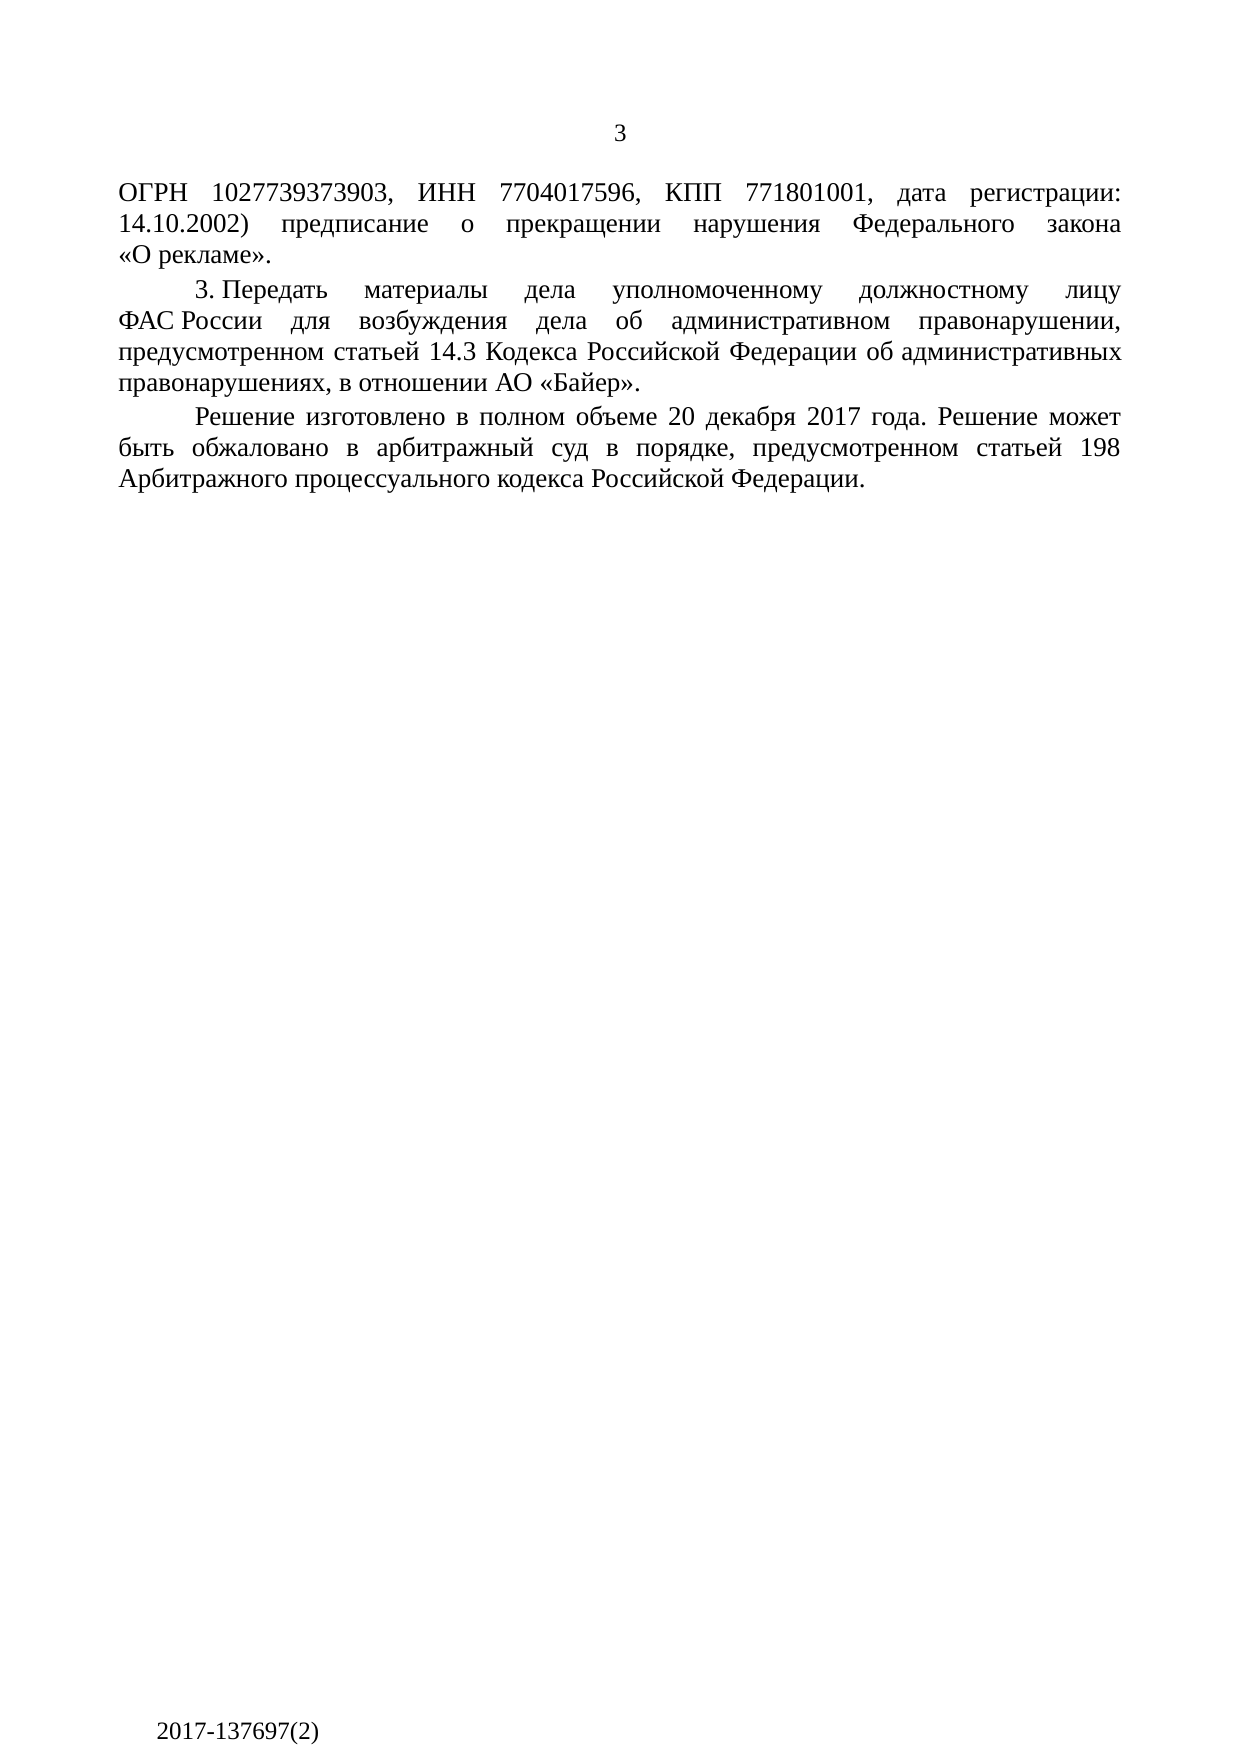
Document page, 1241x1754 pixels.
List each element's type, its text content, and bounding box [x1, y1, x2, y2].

text Решение изготовлено в полном объеме 20 декабря 2017 года. Решение может быть обжаловано в арбитражный суд в порядке, предусмотренном статьей 198 Арбитражного процессуального кодекса Российской Федерации. [118, 400, 1122, 494]
text 3. Передать материалы дела уполномоченному должностному лицу ФАС России для возбуждения дела об административном правонарушении, предусмотренном статьей 14.3 Кодекса Российской Федерации об административных правонарушениях, в отношении АО «Байер». [118, 273, 1122, 397]
text ОГРН 1027739373903, ИНН 7704017596, КПП 771801001, дата регистрации: 14.10.2002) предписание о прекращении нарушения Федерального закона «О рекламе». [118, 176, 1122, 270]
